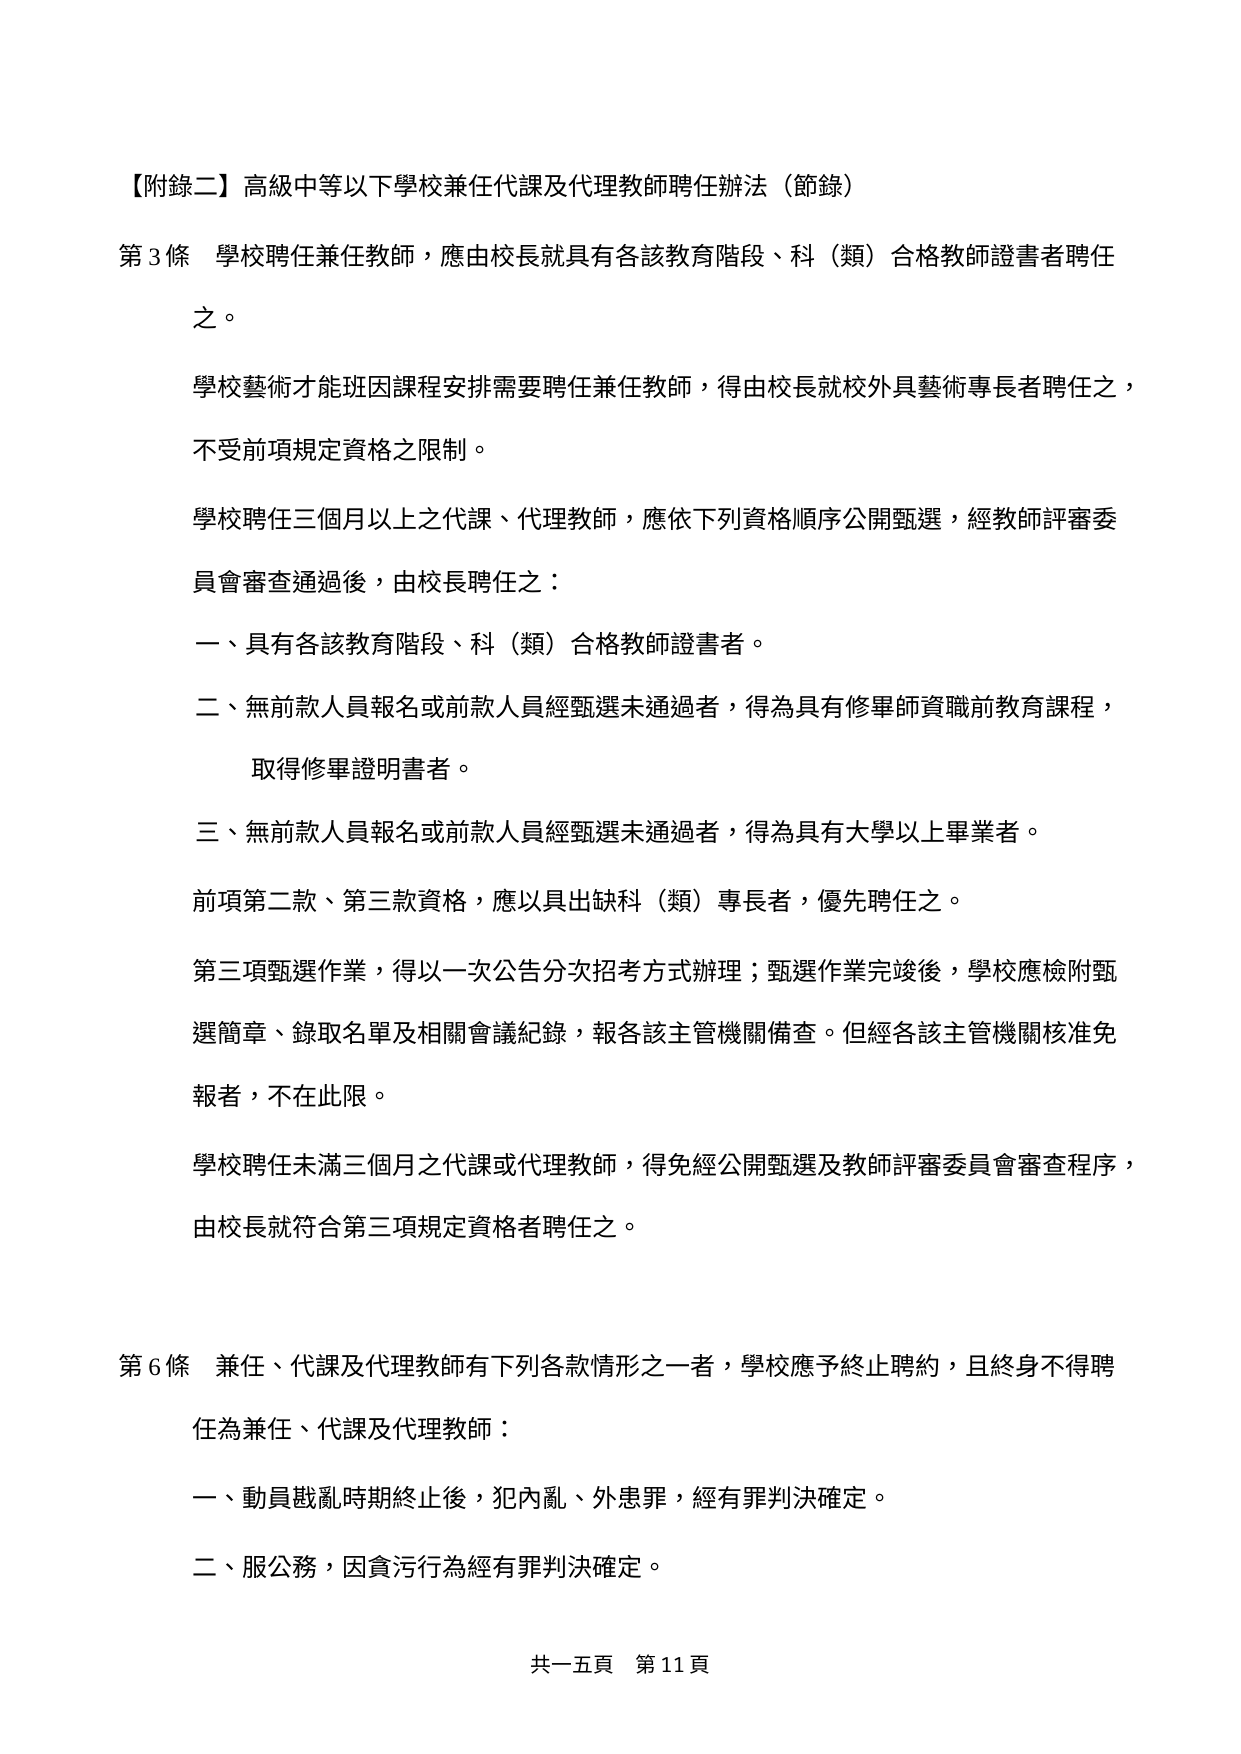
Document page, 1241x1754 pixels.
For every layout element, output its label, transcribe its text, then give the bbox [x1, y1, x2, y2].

text 前項第二款、第三款資格，應以具出缺科（類）專長者，優先聘任之。 [192, 858, 1122, 921]
text 一、具有各該教育階段、科（類）合格教師證書者。 [118, 601, 1122, 664]
text 第3條 學校聘任兼任教師，應由校長就具有各該教育階段、科（類）合格教師證書者聘任之。 [118, 212, 1122, 337]
text 第6條 兼任、代課及代理教師有下列各款情形之一者，學校應予終止聘約，且終身不得聘任為兼任、代課及代理教師： [118, 1323, 1122, 1448]
text 三、無前款人員報名或前款人員經甄選未通過者，得為具有大學以上畢業者。 [118, 789, 1122, 851]
text 二、服公務，因貪污行為經有罪判決確定。 [192, 1524, 1122, 1587]
text 學校聘任三個月以上之代課、代理教師，應依下列資格順序公開甄選，經教師評審委員會審查通過後，由校長聘任之： [192, 476, 1122, 601]
text 第三項甄選作業，得以一次公告分次招考方式辦理；甄選作業完竣後，學校應檢附甄選簡章、錄取名單及相關會議紀錄，報各該主管機關備查。但經各該主管機關核准免報者，不在此限。 [192, 927, 1122, 1115]
text 學校聘任未滿三個月之代課或代理教師，得免經公開甄選及教師評審委員會審查程序，由校長就符合第三項規定資格者聘任之。 [192, 1122, 1122, 1247]
text 一、動員戡亂時期終止後，犯內亂、外患罪，經有罪判決確定。 [192, 1455, 1122, 1517]
text 二、無前款人員報名或前款人員經甄選未通過者，得為具有修畢師資職前教育課程，取得修畢證明書者。 [195, 664, 1122, 789]
text 學校藝術才能班因課程安排需要聘任兼任教師，得由校長就校外具藝術專長者聘任之，不受前項規定資格之限制。 [192, 344, 1122, 469]
text 【附錄二】高級中等以下學校兼任代課及代理教師聘任辦法（節錄） [118, 143, 1122, 206]
